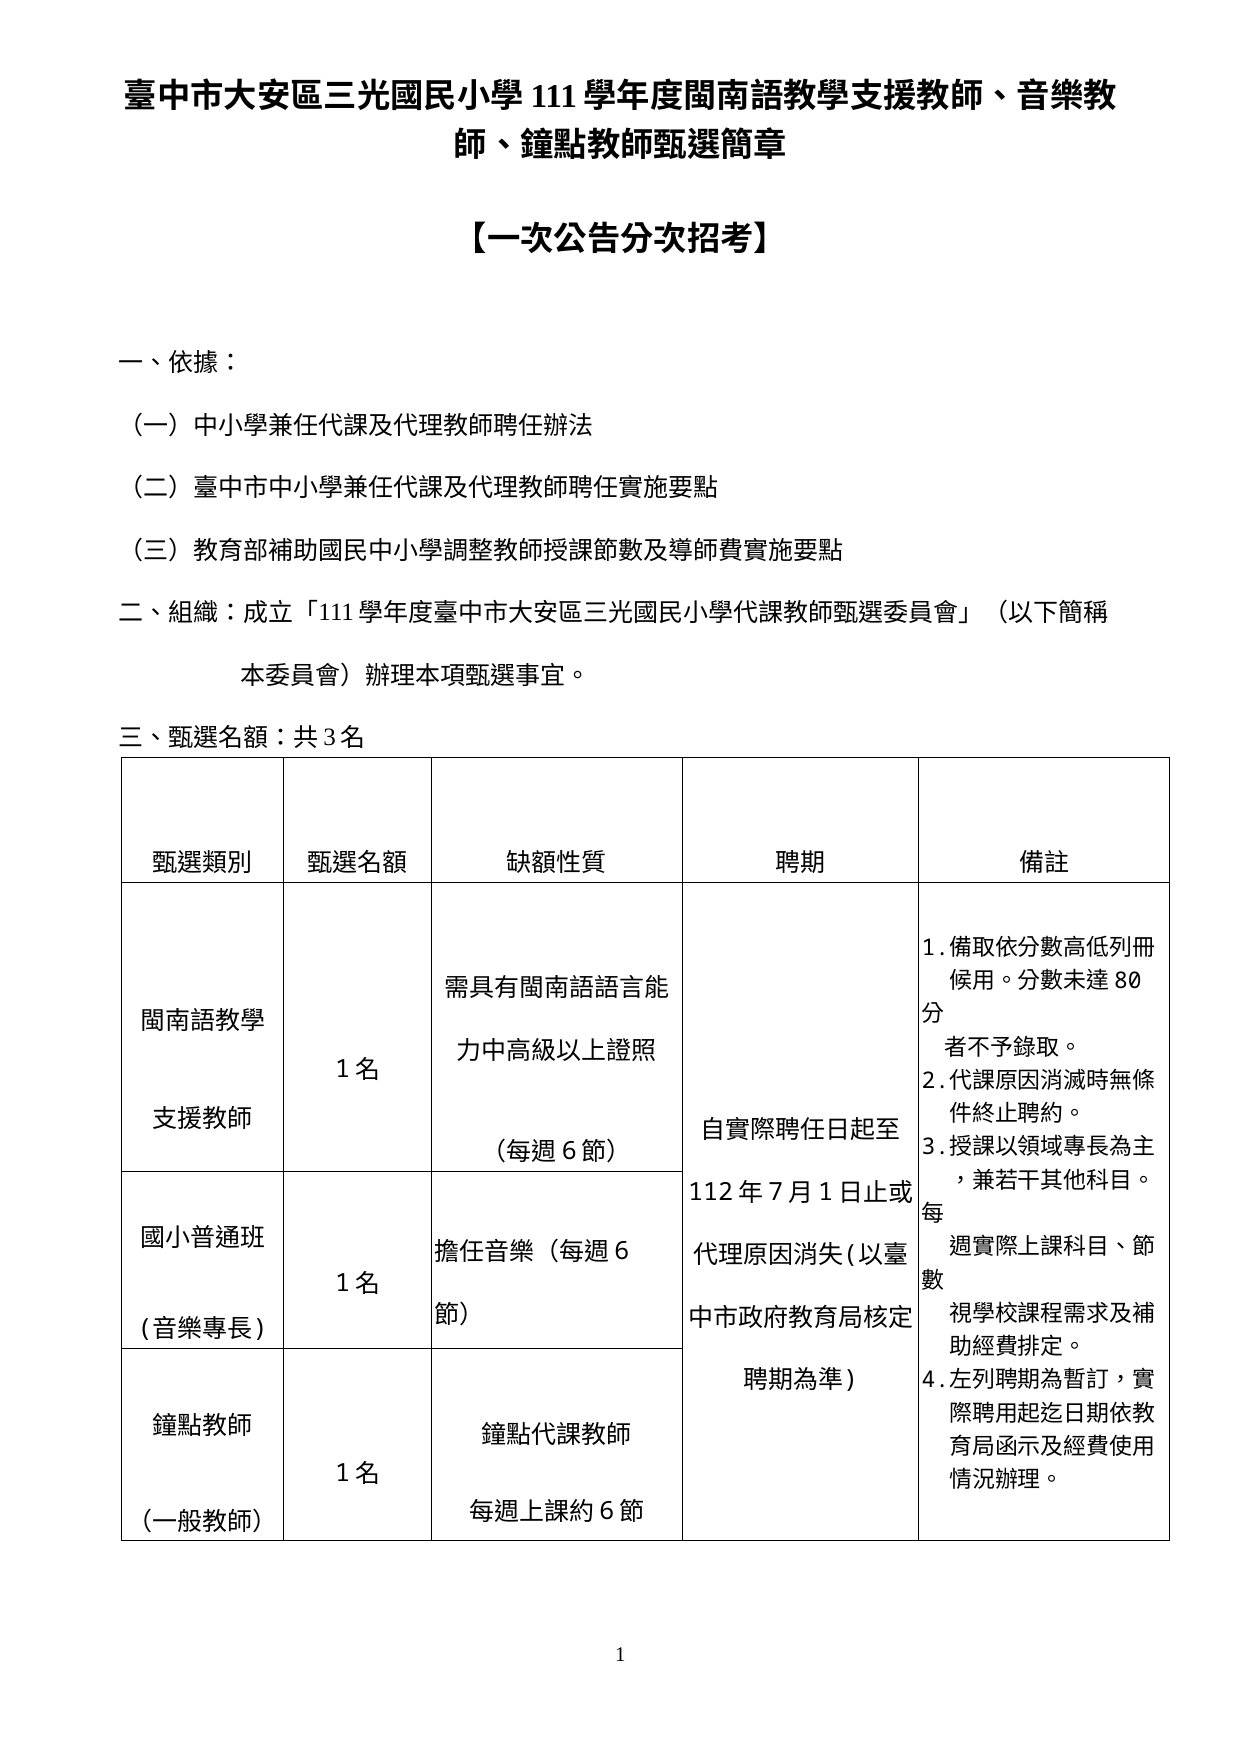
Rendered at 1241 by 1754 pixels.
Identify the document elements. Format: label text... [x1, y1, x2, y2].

text 三、甄選名額：共3名 [118, 694, 1122, 757]
table_cell 1名 [284, 1172, 431, 1347]
text （三）教育部補助國民中小學調整教師授課節數及導師費實施要點 [118, 507, 1122, 569]
table_header 聘期 [683, 758, 918, 882]
text 【一次公告分次招考】 [118, 194, 1122, 257]
table_cell 鐘點代課教師 每週上課約6節 [432, 1349, 682, 1540]
table_cell 鐘點教師 （一般教師） [122, 1349, 283, 1540]
text （二）臺中市中小學兼任代課及代理教師聘任實施要點 [118, 444, 1122, 507]
text 一、依據： [118, 319, 1122, 382]
table_cell 擔任音樂（每週6節） [432, 1172, 682, 1347]
table_cell 1名 [284, 883, 431, 1171]
table_cell 1.備取依分數高低列冊 候用。分數未達80分 者不予錄取。 2.代課原因消滅時無條 件終止聘約。 3.授課以領域專長為主 ，兼若干其他科目。每 週實際上課科目、節數 視學校課程需求及補 助經費排定。 4.左列聘期為暫訂，實 際聘用起迄日期依教 育局函示及經費使用 情況辦理。 [919, 883, 1169, 1540]
table_cell 自實際聘任日起至112年7月1日止或代理原因消失(以臺中市政府教育局核定聘期為準) [683, 883, 918, 1540]
table_cell 閩南語教學 支援教師 [122, 883, 283, 1171]
table_header 缺額性質 [432, 758, 682, 882]
table_header 甄選類別 [122, 758, 283, 882]
text 臺中市大安區三光國民小學111學年度閩南語教學支援教師、音樂教師、鐘點教師甄選簡章 [118, 69, 1122, 166]
text （一）中小學兼任代課及代理教師聘任辦法 [118, 382, 1122, 444]
table_header 甄選名額 [284, 758, 431, 882]
text 二、組織：成立「111學年度臺中市大安區三光國民小學代課教師甄選委員會」（以下簡稱本委員會）辦理本項甄選事宜。 [118, 569, 1122, 694]
table_header 備註 [919, 758, 1169, 882]
table_cell 需具有閩南語語言能力中高級以上證照 （每週6節） [432, 883, 682, 1171]
table_cell 國小普通班 (音樂專長) [122, 1172, 283, 1347]
table_cell 1名 [284, 1349, 431, 1540]
